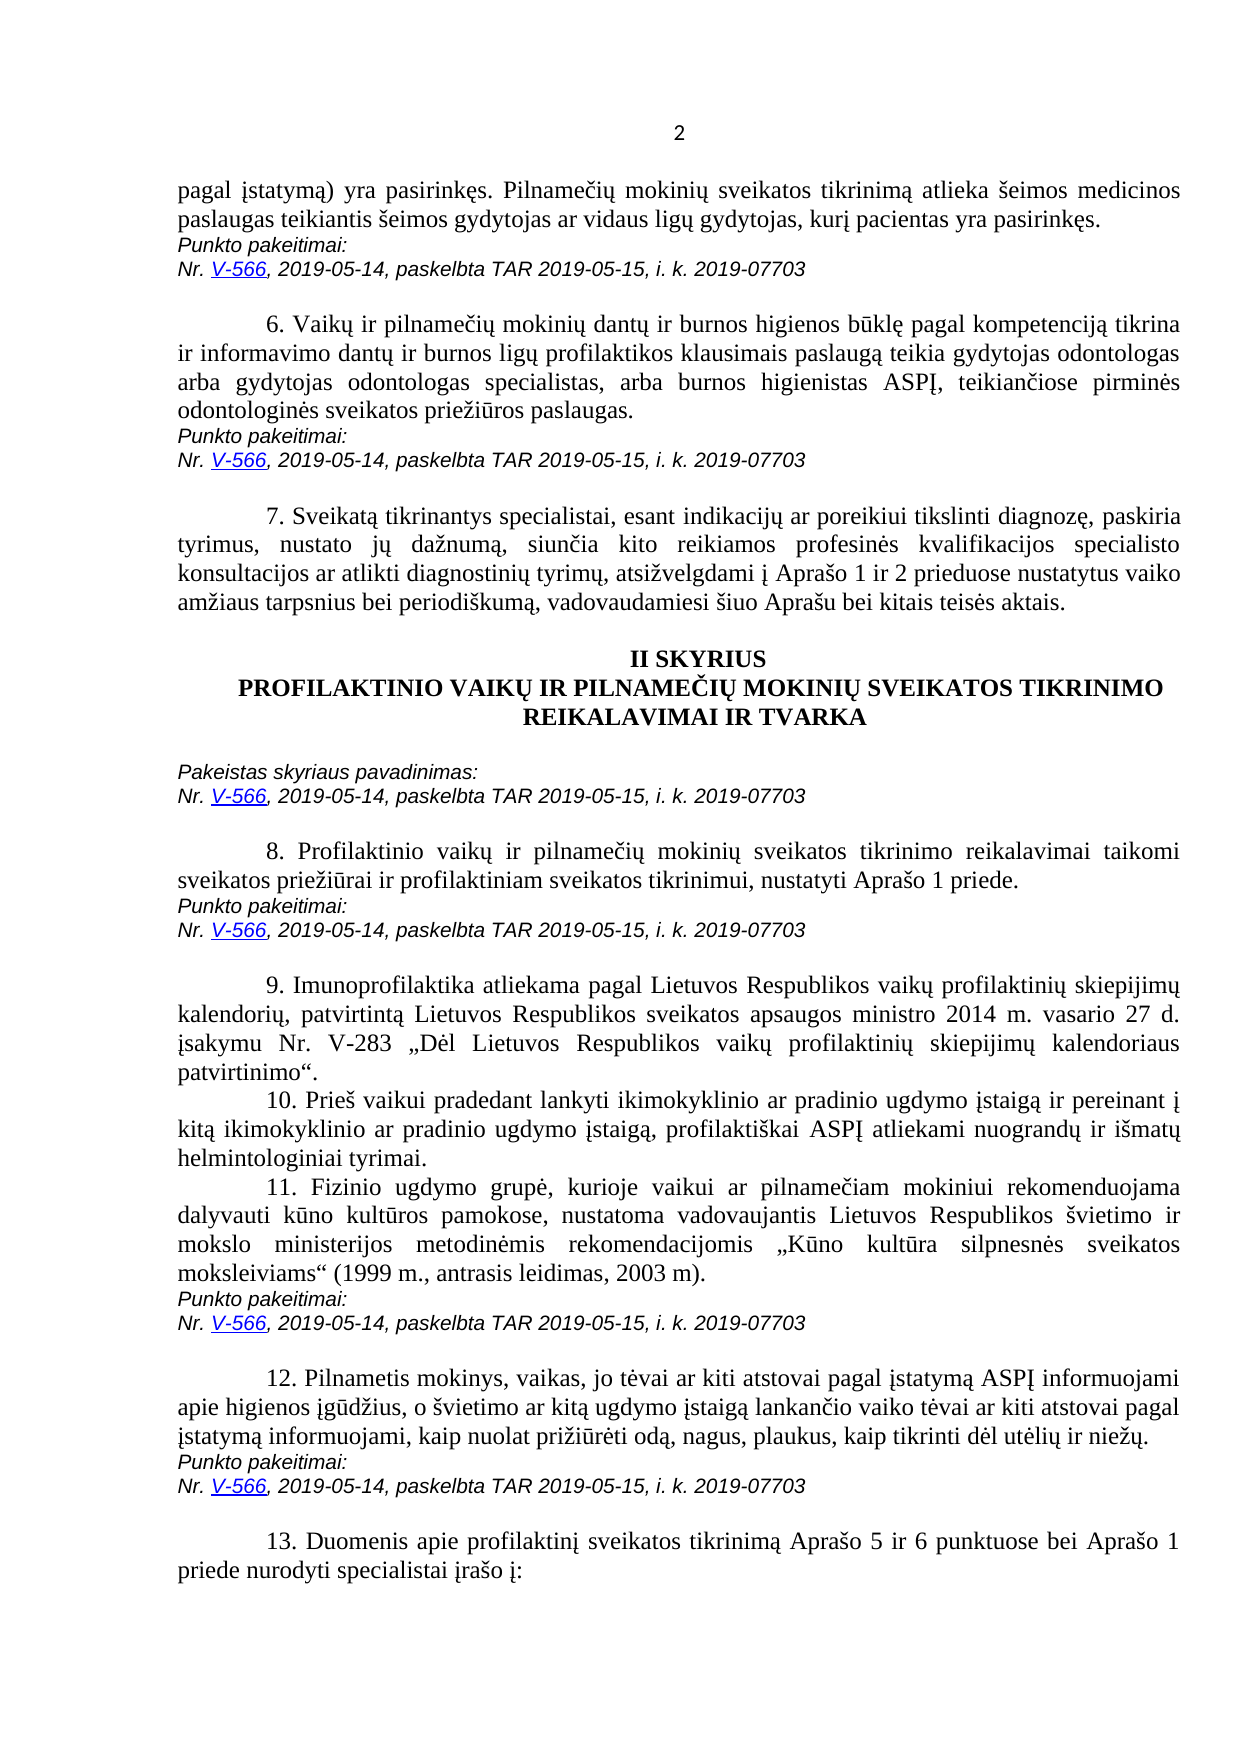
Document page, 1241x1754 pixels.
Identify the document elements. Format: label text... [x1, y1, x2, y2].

text 6. Vaikų ir pilnamečių mokinių dantų ir burnos higienos būklę pagal kompetenciją tikrina ir informavimo dantų ir burnos ligų profilaktikos klausimais paslaugą teikia gydytojas odontologas arba gydytojas odontologas specialistas, arba burnos higienistas ASPĮ, teikiančiose pirminės odontologinės sveikatos priežiūros paslaugas. [177, 309, 1181, 424]
text Pakeistas skyriaus pavadinimas: [177, 759, 1181, 783]
text Punkto pakeitimai: [177, 424, 1181, 448]
text II SKYRIUS [215, 644, 1181, 673]
text 10. Prieš vaikui pradedant lankyti ikimokyklinio ar pradinio ugdymo įstaigą ir pereinant į kitą ikimokyklinio ar pradinio ugdymo įstaigą, profilaktiškai ASPĮ atliekami nuograndų ir išmatų helmintologiniai tyrimai. [177, 1085, 1181, 1172]
text Punkto pakeitimai: [177, 232, 1181, 256]
text Nr. V-566, 2019-05-14, paskelbta TAR 2019-05-15, i. k. 2019-07703 [177, 1473, 1181, 1497]
text Nr. V-566, 2019-05-14, paskelbta TAR 2019-05-15, i. k. 2019-07703 [177, 918, 1181, 942]
text 12. Pilnametis mokinys, vaikas, jo tėvai ar kiti atstovai pagal įstatymą ASPĮ informuojami apie higienos įgūdžius, o švietimo ar kitą ugdymo įstaigą lankančio vaiko tėvai ar kiti atstovai pagal įstatymą informuojami, kaip nuolat prižiūrėti odą, nagus, plaukus, kaip tikrinti dėl utėlių ir niežų. [177, 1363, 1181, 1449]
text PROFILAKTINIO VAIKŲ IR PILNAMEČIŲ MOKINIŲ SVEIKATOS TIKRINIMO REIKALAVIMAI IR TVARKA [215, 673, 1181, 731]
text 9. Imunoprofilaktika atliekama pagal Lietuvos Respublikos vaikų profilaktinių skiepijimų kalendorių, patvirtintą Lietuvos Respublikos sveikatos apsaugos ministro 2014 m. vasario 27 d. įsakymu Nr. V-283 „Dėl Lietuvos Respublikos vaikų profilaktinių skiepijimų kalendoriaus patvirtinimo“. [177, 970, 1181, 1085]
text Nr. V-566, 2019-05-14, paskelbta TAR 2019-05-15, i. k. 2019-07703 [177, 256, 1181, 280]
text 11. Fizinio ugdymo grupė, kurioje vaikui ar pilnamečiam mokiniui rekomenduojama dalyvauti kūno kultūros pamokose, nustatoma vadovaujantis Lietuvos Respublikos švietimo ir mokslo ministerijos metodinėmis rekomendacijomis „Kūno kultūra silpnesnės sveikatos moksleiviams“ (1999 m., antrasis leidimas, 2003 m). [177, 1172, 1181, 1287]
text Nr. V-566, 2019-05-14, paskelbta TAR 2019-05-15, i. k. 2019-07703 [177, 1311, 1181, 1334]
text Nr. V-566, 2019-05-14, paskelbta TAR 2019-05-15, i. k. 2019-07703 [177, 448, 1181, 472]
text Punkto pakeitimai: [177, 1449, 1181, 1473]
text 8. Profilaktinio vaikų ir pilnamečių mokinių sveikatos tikrinimo reikalavimai taikomi sveikatos priežiūrai ir profilaktiniam sveikatos tikrinimui, nustatyti Aprašo 1 priede. [177, 836, 1181, 894]
text pagal įstatymą) yra pasirinkęs. Pilnamečių mokinių sveikatos tikrinimą atlieka šeimos medicinos paslaugas teikiantis šeimos gydytojas ar vidaus ligų gydytojas, kurį pacientas yra pasirinkęs. [177, 175, 1181, 232]
text 13. Duomenis apie profilaktinį sveikatos tikrinimą Aprašo 5 ir 6 punktuose bei Aprašo 1 priede nurodyti specialistai įrašo į: [177, 1526, 1181, 1584]
text 7. Sveikatą tikrinantys specialistai, esant indikacijų ar poreikiui tikslinti diagnozę, paskiria tyrimus, nustato jų dažnumą, siunčia kito reikiamos profesinės kvalifikacijos specialisto konsultacijos ar atlikti diagnostinių tyrimų, atsižvelgdami į Aprašo 1 ir 2 prieduose nustatytus vaiko amžiaus tarpsnius bei periodiškumą, vadovaudamiesi šiuo Aprašu bei kitais teisės aktais. [177, 501, 1181, 616]
text Nr. V-566, 2019-05-14, paskelbta TAR 2019-05-15, i. k. 2019-07703 [177, 783, 1181, 807]
text Punkto pakeitimai: [177, 1287, 1181, 1311]
text Punkto pakeitimai: [177, 894, 1181, 918]
